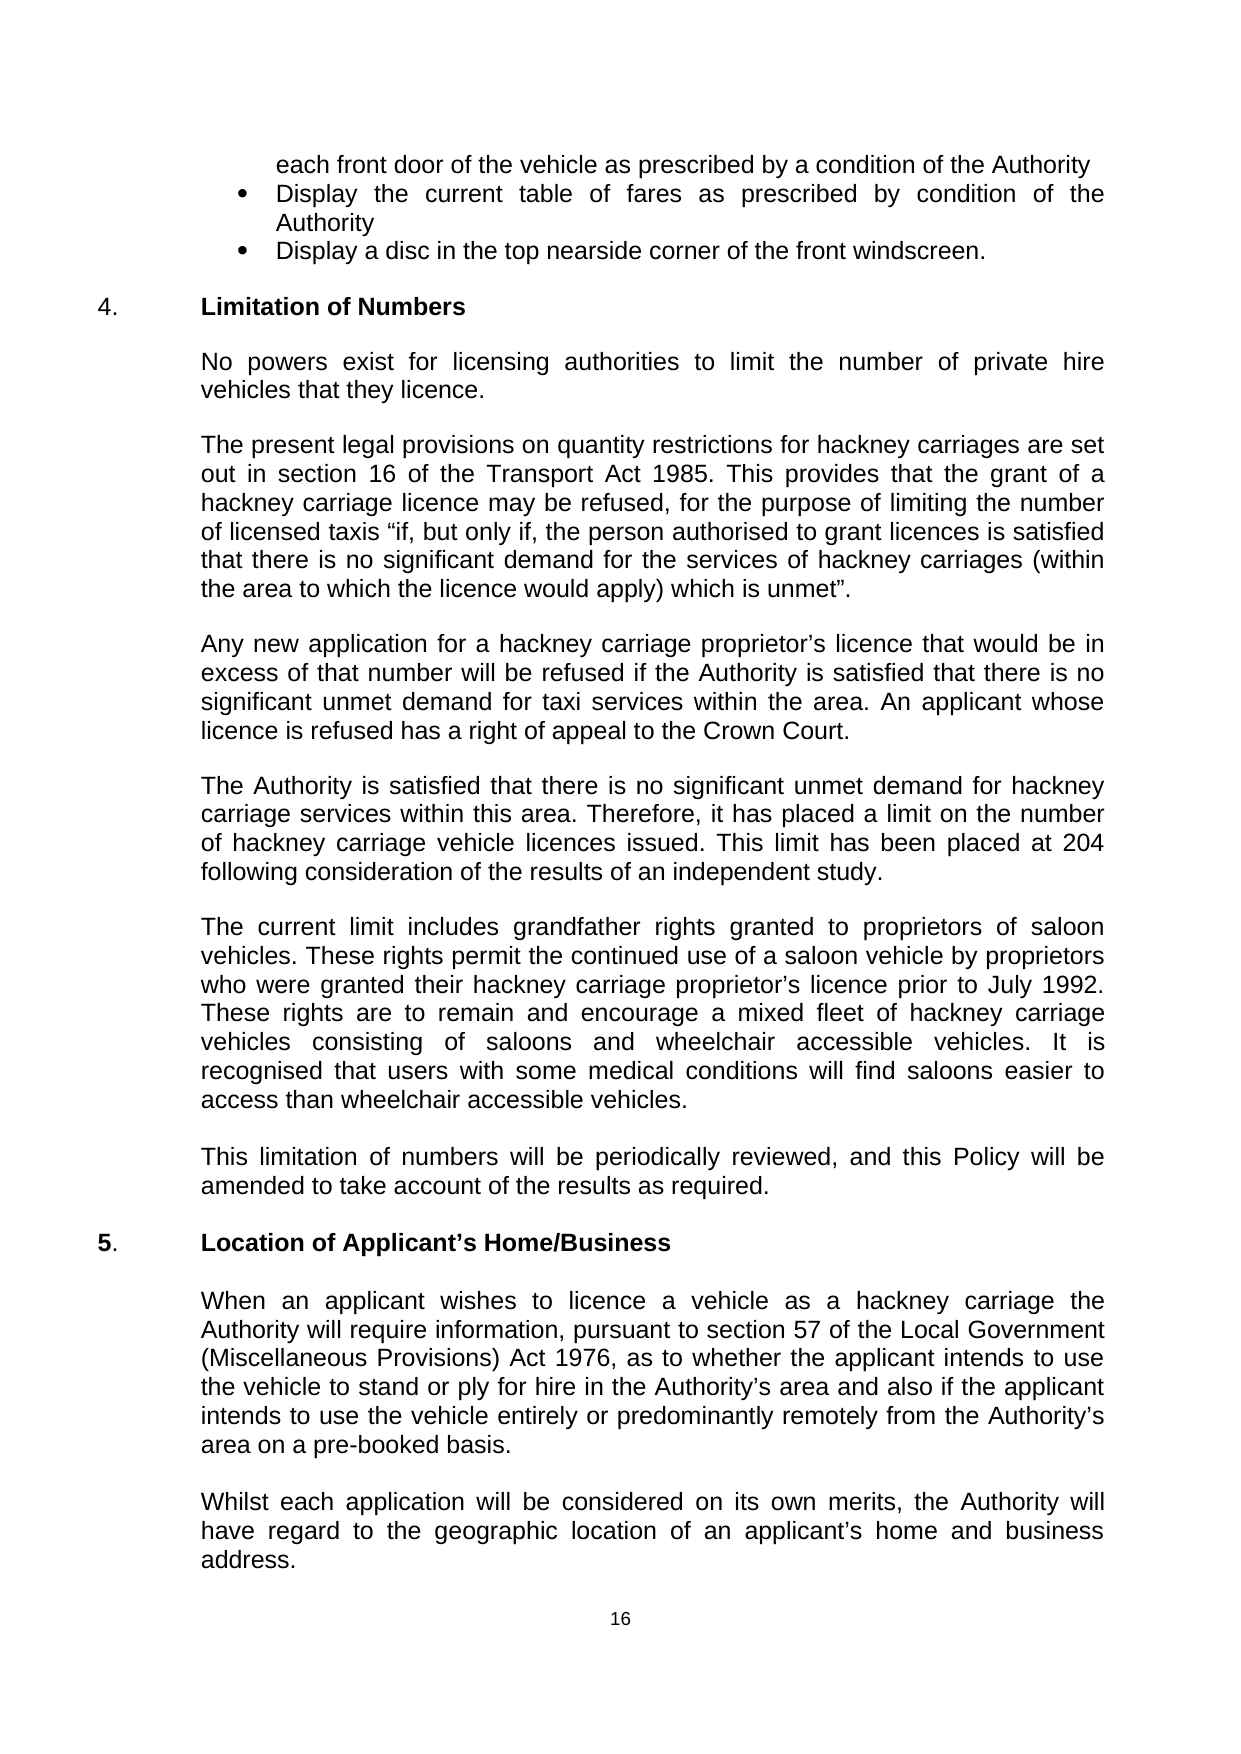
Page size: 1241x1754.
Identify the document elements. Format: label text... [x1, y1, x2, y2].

table_cell [86, 1142, 189, 1228]
table_cell [189, 1113, 1117, 1142]
table_cell [86, 912, 189, 1113]
table_cell Any new application for a hackney carriage proprietor’s licence that would be in excess of that number will be refused if the Authority is satisfied that there is no significant unmet demand for taxi services within the area. An applicant whose licence is refused has a right of appeal to the Crown Court. [189, 629, 1117, 744]
table_cell 5. [86, 1228, 189, 1602]
table_cell [189, 404, 1117, 431]
table_cell The current limit includes grandfather rights granted to proprietors of saloon vehicles. These rights permit the continued use of a saloon vehicle by proprietors who were granted their hackney carriage proprietor’s licence prior to July 1992. These rights are to remain and encourage a mixed fleet of hackney carriage vehicles consisting of saloons and wheelchair accessible vehicles. It is recognised that users with some medical conditions will find saloons easier to access than wheelchair accessible vehicles. [189, 912, 1117, 1113]
table_cell Location of Applicant’s Home/Business When an applicant wishes to licence a vehicle as a hackney carriage the Authority will require information, pursuant to section 57 of the Local Government (Miscellaneous Provisions) Act 1976, as to whether the applicant intends to use the vehicle to stand or ply for hire in the Authority’s area and also if the applicant intends to use the vehicle entirely or predominantly remotely from the Authority’s area on a pre-booked basis. Whilst each application will be considered on its own merits, the Authority will have regard to the geographic location of an applicant’s home and business address. [189, 1228, 1117, 1602]
table_cell 4. [86, 292, 189, 320]
table_cell each front door of the vehicle as prescribed by a condition of the Authority [189, 150, 1117, 179]
table_cell [86, 744, 189, 771]
table_cell [86, 347, 189, 404]
table_cell Limitation of Numbers [189, 292, 1117, 320]
table_cell Display the current table of fares as prescribed by condition of the Authority [189, 179, 1117, 236]
table_cell [86, 320, 189, 347]
table_cell The present legal provisions on quantity restrictions for hackney carriages are set out in section 16 of the Transport Act 1985. This provides that the grant of a hackney carriage licence may be refused, for the purpose of limiting the number of licensed taxis “if, but only if, the person authorised to grant licences is satisfied that there is no significant demand for the services of hackney carriages (within the area to which the licence would apply) which is unmet”. [189, 431, 1117, 603]
table_cell No powers exist for licensing authorities to limit the number of private hire vehicles that they licence. [189, 347, 1117, 404]
table_cell The Authority is satisfied that there is no significant unmet demand for hackney carriage services within this area. Therefore, it has placed a limit on the number of hackney carriage vehicle licences issued. This limit has been placed at 204 following consideration of the results of an independent study. [189, 771, 1117, 886]
table_cell [86, 886, 189, 912]
table_cell [86, 179, 189, 236]
table_cell [189, 886, 1117, 912]
table_cell [86, 236, 189, 292]
table_cell [86, 404, 189, 431]
table_cell Display a disc in the top nearside corner of the front windscreen. [189, 236, 1117, 292]
table_cell [86, 150, 189, 179]
table_cell [189, 744, 1117, 771]
table_cell [86, 771, 189, 886]
table_cell This limitation of numbers will be periodically reviewed, and this Policy will be amended to take account of the results as required. [189, 1142, 1117, 1228]
table_cell [189, 320, 1117, 347]
table_cell [189, 603, 1117, 629]
table_cell [86, 629, 189, 744]
table_cell [86, 1113, 189, 1142]
table_cell [86, 431, 189, 603]
table_cell [86, 603, 189, 629]
